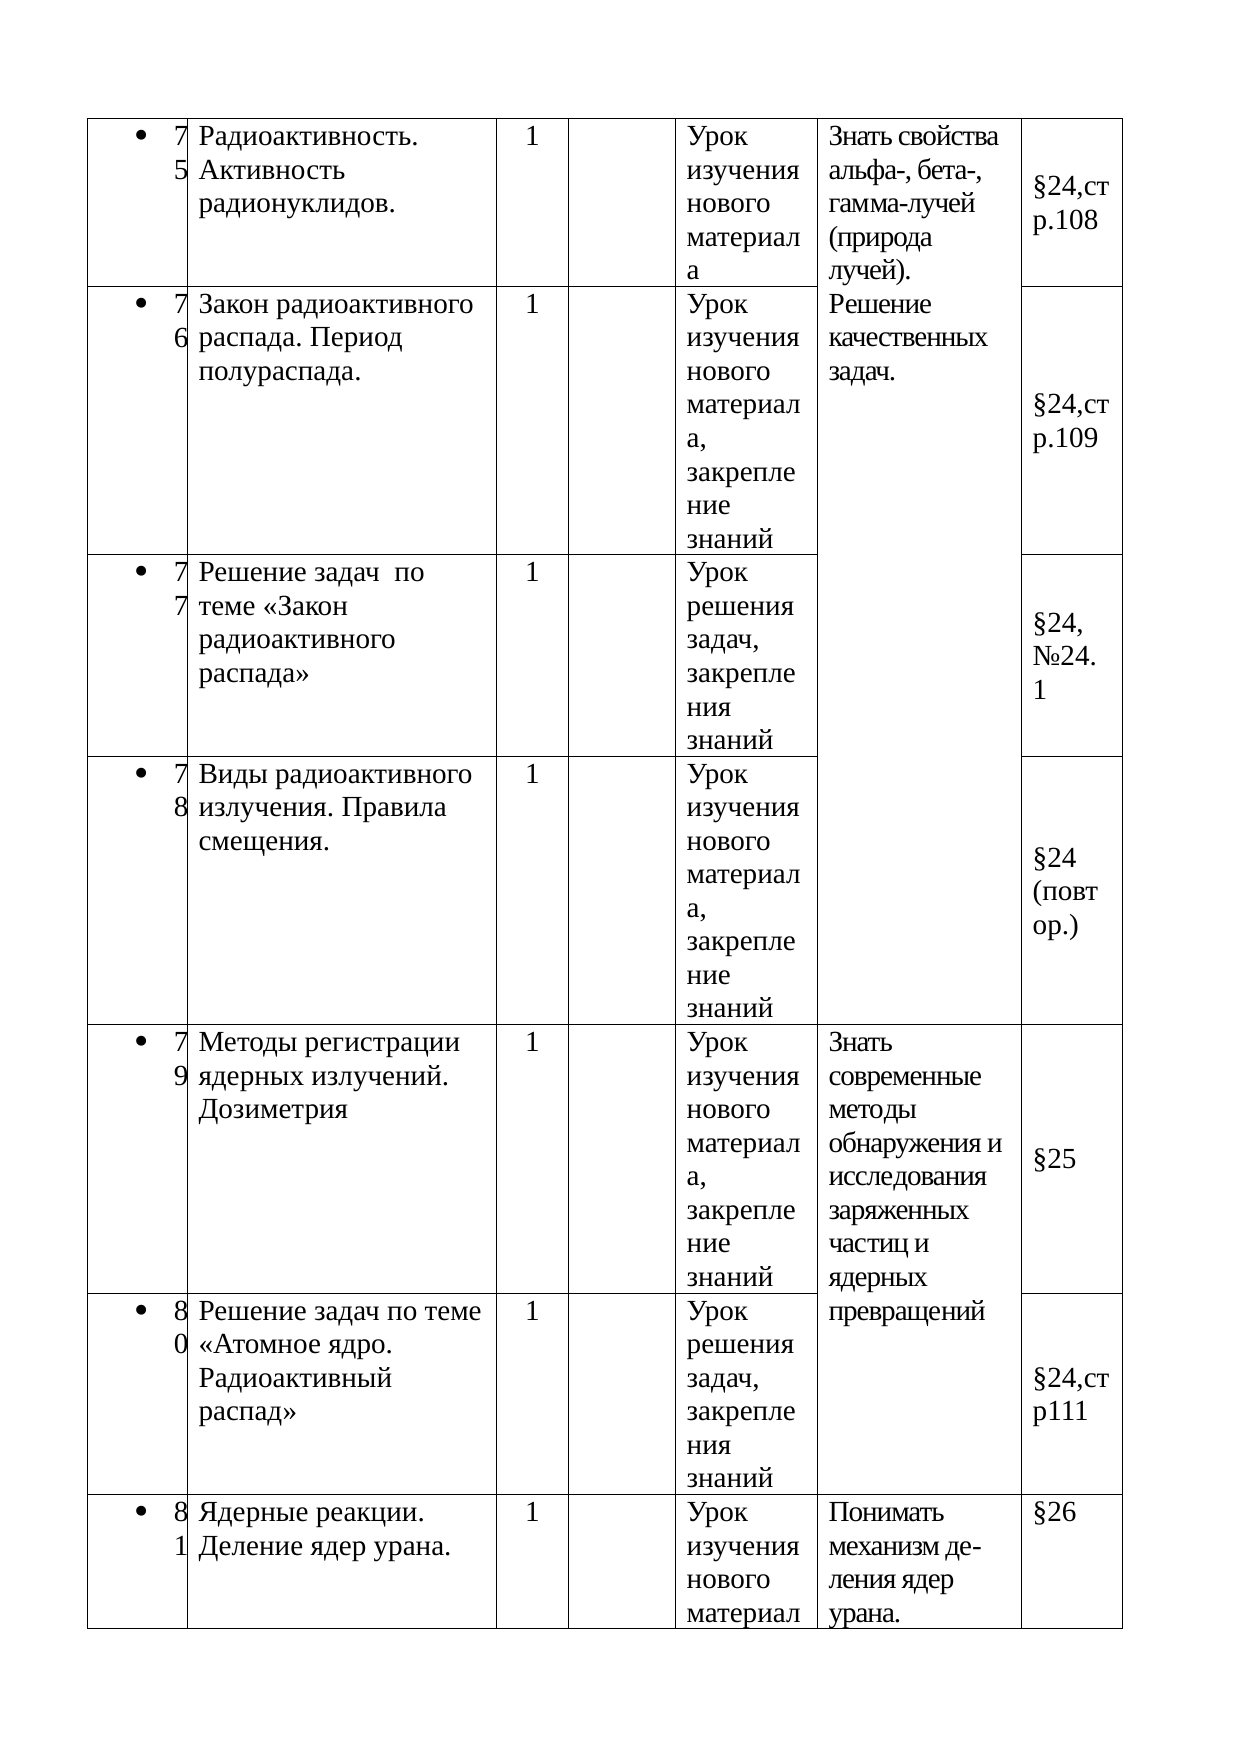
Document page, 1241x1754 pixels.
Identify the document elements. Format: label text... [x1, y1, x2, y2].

table_cell Виды радиоактивного излучения. Правила смещения. [188, 757, 496, 1024]
table_cell Урок решения задач, закрепления знаний [676, 1294, 817, 1494]
table_cell [569, 757, 675, 1024]
table_cell 75 [88, 119, 187, 286]
table_cell 1 [497, 555, 568, 756]
table_cell 1 [497, 119, 568, 286]
table_cell 78 [88, 757, 187, 1024]
table_cell [569, 287, 675, 554]
table_cell 81 [88, 1495, 187, 1628]
table_cell [569, 119, 675, 286]
table_cell Знать современные мето­ды обнаружения и иссле­дования заряженных час­тиц и ядерных превраще­ний [818, 1025, 1021, 1494]
table_cell §24 (повтор.) [1022, 757, 1122, 1024]
table_cell Знать свойства альфа-, бета-, гам­ма-лучей (природа лучей). Решение качественных задач. [818, 119, 1021, 1024]
table_cell §25 [1022, 1025, 1122, 1293]
table_cell 1 [497, 1495, 568, 1628]
table_cell 76 [88, 287, 187, 554]
table_cell 1 [497, 1025, 568, 1293]
table_cell Радиоактивность. Активность радионуклидов. [188, 119, 496, 286]
table_cell 79 [88, 1025, 187, 1293]
table_cell §24, №24.1 [1022, 555, 1122, 756]
table_cell §26 [1022, 1495, 1122, 1628]
table_cell Понимать механизм де­ления ядер урана. [818, 1495, 1021, 1628]
table_cell Урок изучения нового материала [676, 119, 817, 286]
table_cell [569, 555, 675, 756]
table_cell Урок изучения нового материал [676, 1495, 817, 1628]
table_cell 1 [497, 757, 568, 1024]
table_cell Методы регистрации ядерных излучений. Дозиметрия [188, 1025, 496, 1293]
table_cell [569, 1025, 675, 1293]
table_cell Решение задач по теме «Закон радиоактивного распада» [188, 555, 496, 756]
table_cell Урок изучения нового материала, закрепление знаний [676, 287, 817, 554]
table_cell §24,стр.108 [1022, 119, 1122, 286]
table_cell Урок изучения нового материала, закрепление знаний [676, 1025, 817, 1293]
table_cell §24,стр.109 [1022, 287, 1122, 554]
table_cell 1 [497, 287, 568, 554]
table_cell Урок изучения нового материала, закрепление знаний [676, 757, 817, 1024]
table_cell §24,стр111 [1022, 1294, 1122, 1494]
table_cell 1 [497, 1294, 568, 1494]
table_cell Решение задач по теме «Атомное ядро. Радиоактивный распад» [188, 1294, 496, 1494]
table_cell 80 [88, 1294, 187, 1494]
table_cell Закон радиоактивного распада. Период полураспада. [188, 287, 496, 554]
table_cell Урок решения задач, закрепления знаний [676, 555, 817, 756]
table_cell Ядерные реакции. Деление ядер урана. [188, 1495, 496, 1628]
table_cell 77 [88, 555, 187, 756]
table_cell [569, 1495, 675, 1628]
table_cell [569, 1294, 675, 1494]
